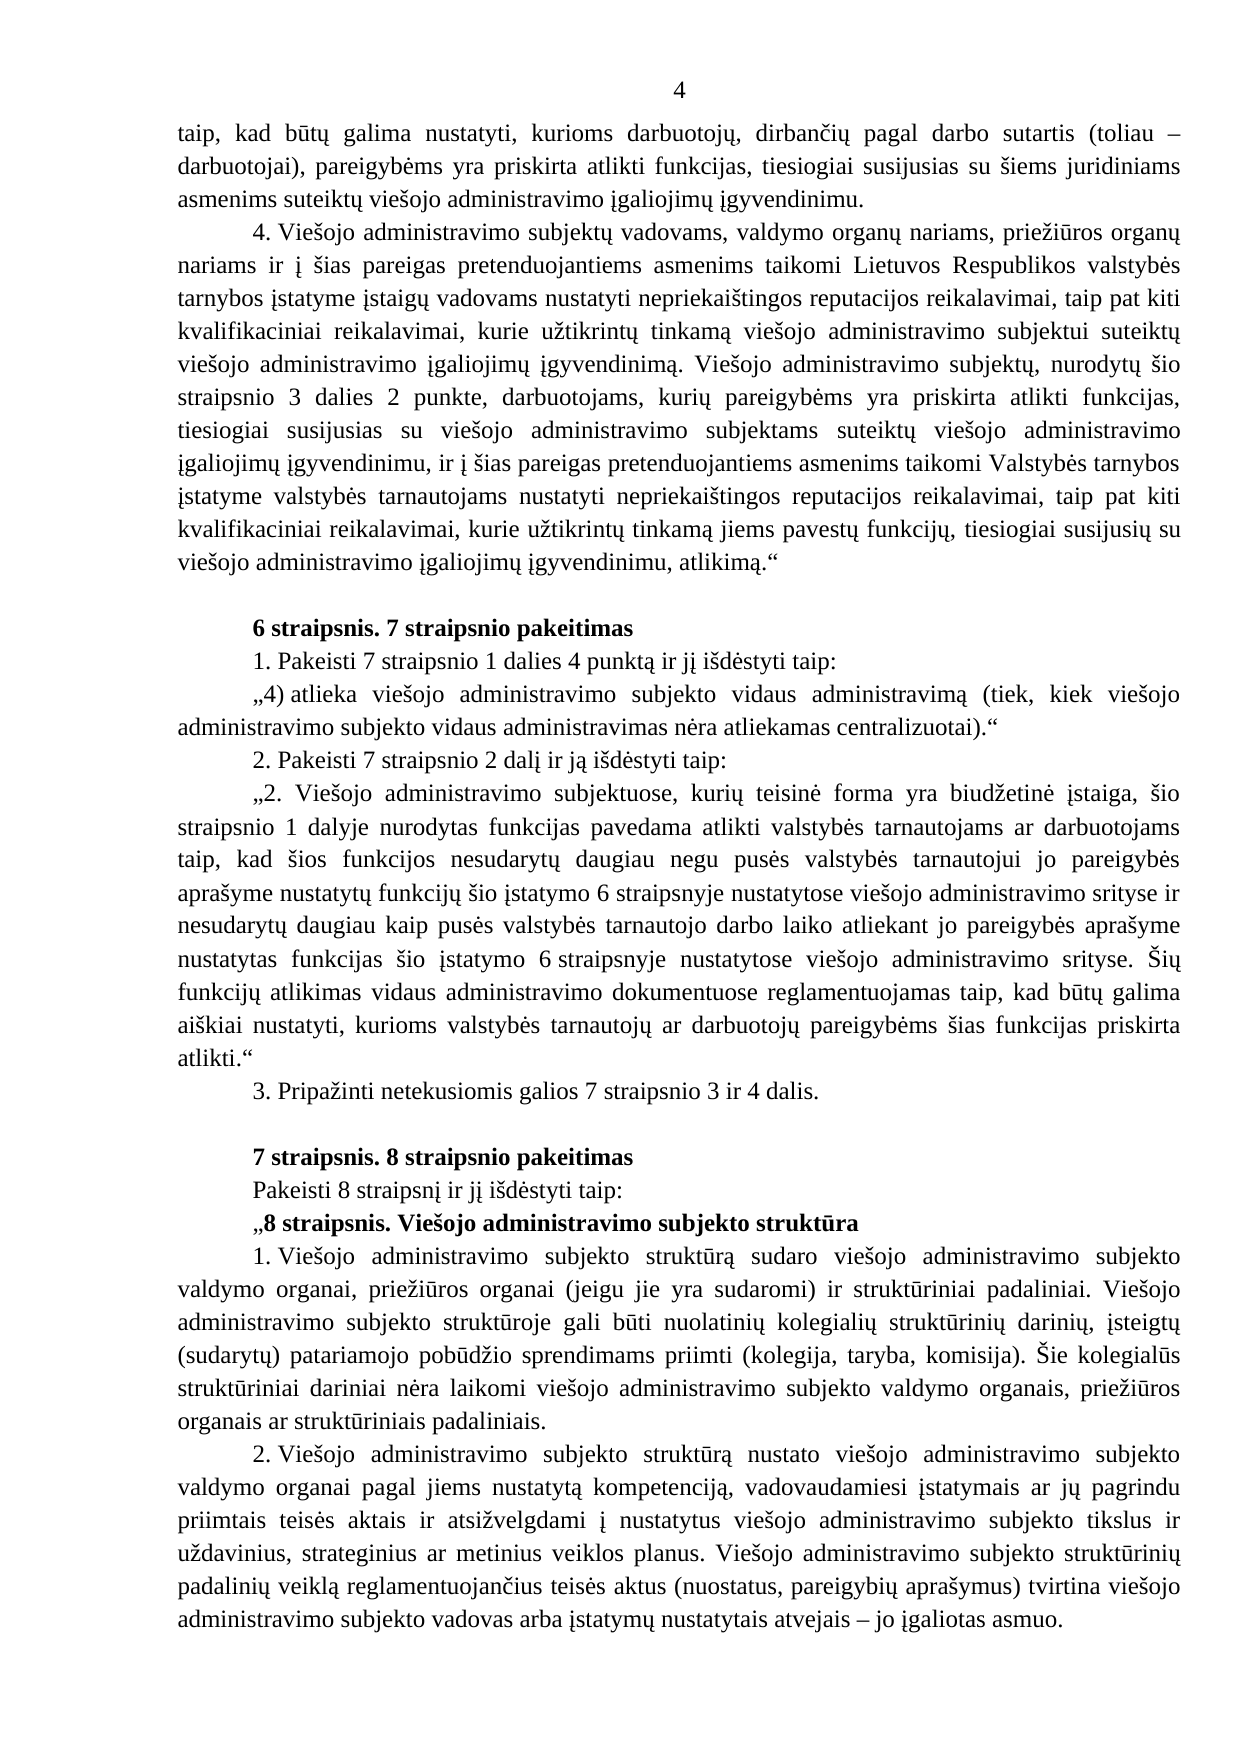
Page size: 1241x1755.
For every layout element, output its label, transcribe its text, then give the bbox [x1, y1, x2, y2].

text 4. Viešojo administravimo subjektų vadovams, valdymo organų nariams, priežiūros organų nariams ir į šias pareigas pretenduojantiems asmenims taikomi Lietuvos Respublikos valstybės tarnybos įstatyme įstaigų vadovams nustatyti nepriekaištingos reputacijos reikalavimai, taip pat kiti kvalifikaciniai reikalavimai, kurie užtikrintų tinkamą viešojo administravimo subjektui suteiktų viešojo administravimo įgaliojimų įgyvendinimą. Viešojo administravimo subjektų, nurodytų šio straipsnio 3 dalies 2 punkte, darbuotojams, kurių pareigybėms yra priskirta atlikti funkcijas, tiesiogiai susijusias su viešojo administravimo subjektams suteiktų viešojo administravimo įgaliojimų įgyvendinimu, ir į šias pareigas pretenduojantiems asmenims taikomi Valstybės tarnybos įstatyme valstybės tarnautojams nustatyti nepriekaištingos reputacijos reikalavimai, taip pat kiti kvalifikaciniai reikalavimai, kurie užtikrintų tinkamą jiems pavestų funkcijų, tiesiogiai susijusių su viešojo administravimo įgaliojimų įgyvendinimu, atlikimą.“ [177, 217, 1181, 576]
text taip, kad būtų galima nustatyti, kurioms darbuotojų, dirbančių pagal darbo sutartis (toliau – darbuotojai), pareigybėms yra priskirta atlikti funkcijas, tiesiogiai susijusias su šiems juridiniams asmenims suteiktų viešojo administravimo įgaliojimų įgyvendinimu. [177, 118, 1181, 213]
text 2. Pakeisti 7 straipsnio 2 dalį ir ją išdėstyti taip: [177, 746, 1181, 774]
text 1. Viešojo administravimo subjekto struktūrą sudaro viešojo administravimo subjekto valdymo organai, priežiūros organai (jeigu jie yra sudaromi) ir struktūriniai padaliniai. Viešojo administravimo subjekto struktūroje gali būti nuolatinių kolegialių struktūrinių darinių, įsteigtų (sudarytų) patariamojo pobūdžio sprendimams priimti (kolegija, taryba, komisija). Šie kolegialūs struktūriniai dariniai nėra laikomi viešojo administravimo subjekto valdymo organais, priežiūros organais ar struktūriniais padaliniais. [177, 1241, 1181, 1435]
text 3. Pripažinti netekusiomis galios 7 straipsnio 3 ir 4 dalis. [177, 1076, 1181, 1104]
text 2. Viešojo administravimo subjekto struktūrą nustato viešojo administravimo subjekto valdymo organai pagal jiems nustatytą kompetenciją, vadovaudamiesi įstatymais ar jų pagrindu priimtais teisės aktais ir atsižvelgdami į nustatytus viešojo administravimo subjekto tikslus ir uždavinius, strateginius ar metinius veiklos planus. Viešojo administravimo subjekto struktūrinių padalinių veiklą reglamentuojančius teisės aktus (nuostatus, pareigybių aprašymus) tvirtina viešojo administravimo subjekto vadovas arba įstatymų nustatytais atvejais – jo įgaliotas asmuo. [177, 1439, 1181, 1633]
text „8 straipsnis. Viešojo administravimo subjekto struktūra [177, 1208, 1181, 1237]
text 7 straipsnis. 8 straipsnio pakeitimas [177, 1142, 1181, 1171]
text 6 straipsnis. 7 straipsnio pakeitimas [177, 613, 1181, 642]
text Pakeisti 8 straipsnį ir jį išdėstyti taip: [177, 1175, 1181, 1203]
text 1. Pakeisti 7 straipsnio 1 dalies 4 punktą ir jį išdėstyti taip: [177, 646, 1181, 675]
text „2. Viešojo administravimo subjektuose, kurių teisinė forma yra biudžetinė įstaiga, šio straipsnio 1 dalyje nurodytas funkcijas pavedama atlikti valstybės tarnautojams ar darbuotojams taip, kad šios funkcijos nesudarytų daugiau negu pusės valstybės tarnautojui jo pareigybės aprašyme nustatytų funkcijų šio įstatymo 6 straipsnyje nustatytose viešojo administravimo srityse ir nesudarytų daugiau kaip pusės valstybės tarnautojo darbo laiko atliekant jo pareigybės aprašyme nustatytas funkcijas šio įstatymo 6 straipsnyje nustatytose viešojo administravimo srityse. Šių funkcijų atlikimas vidaus administravimo dokumentuose reglamentuojamas taip, kad būtų galima aiškiai nustatyti, kurioms valstybės tarnautojų ar darbuotojų pareigybėms šias funkcijas priskirta atlikti.“ [177, 778, 1181, 1071]
text „4) atlieka viešojo administravimo subjekto vidaus administravimą (tiek, kiek viešojo administravimo subjekto vidaus administravimas nėra atliekamas centralizuotai).“ [177, 679, 1181, 741]
